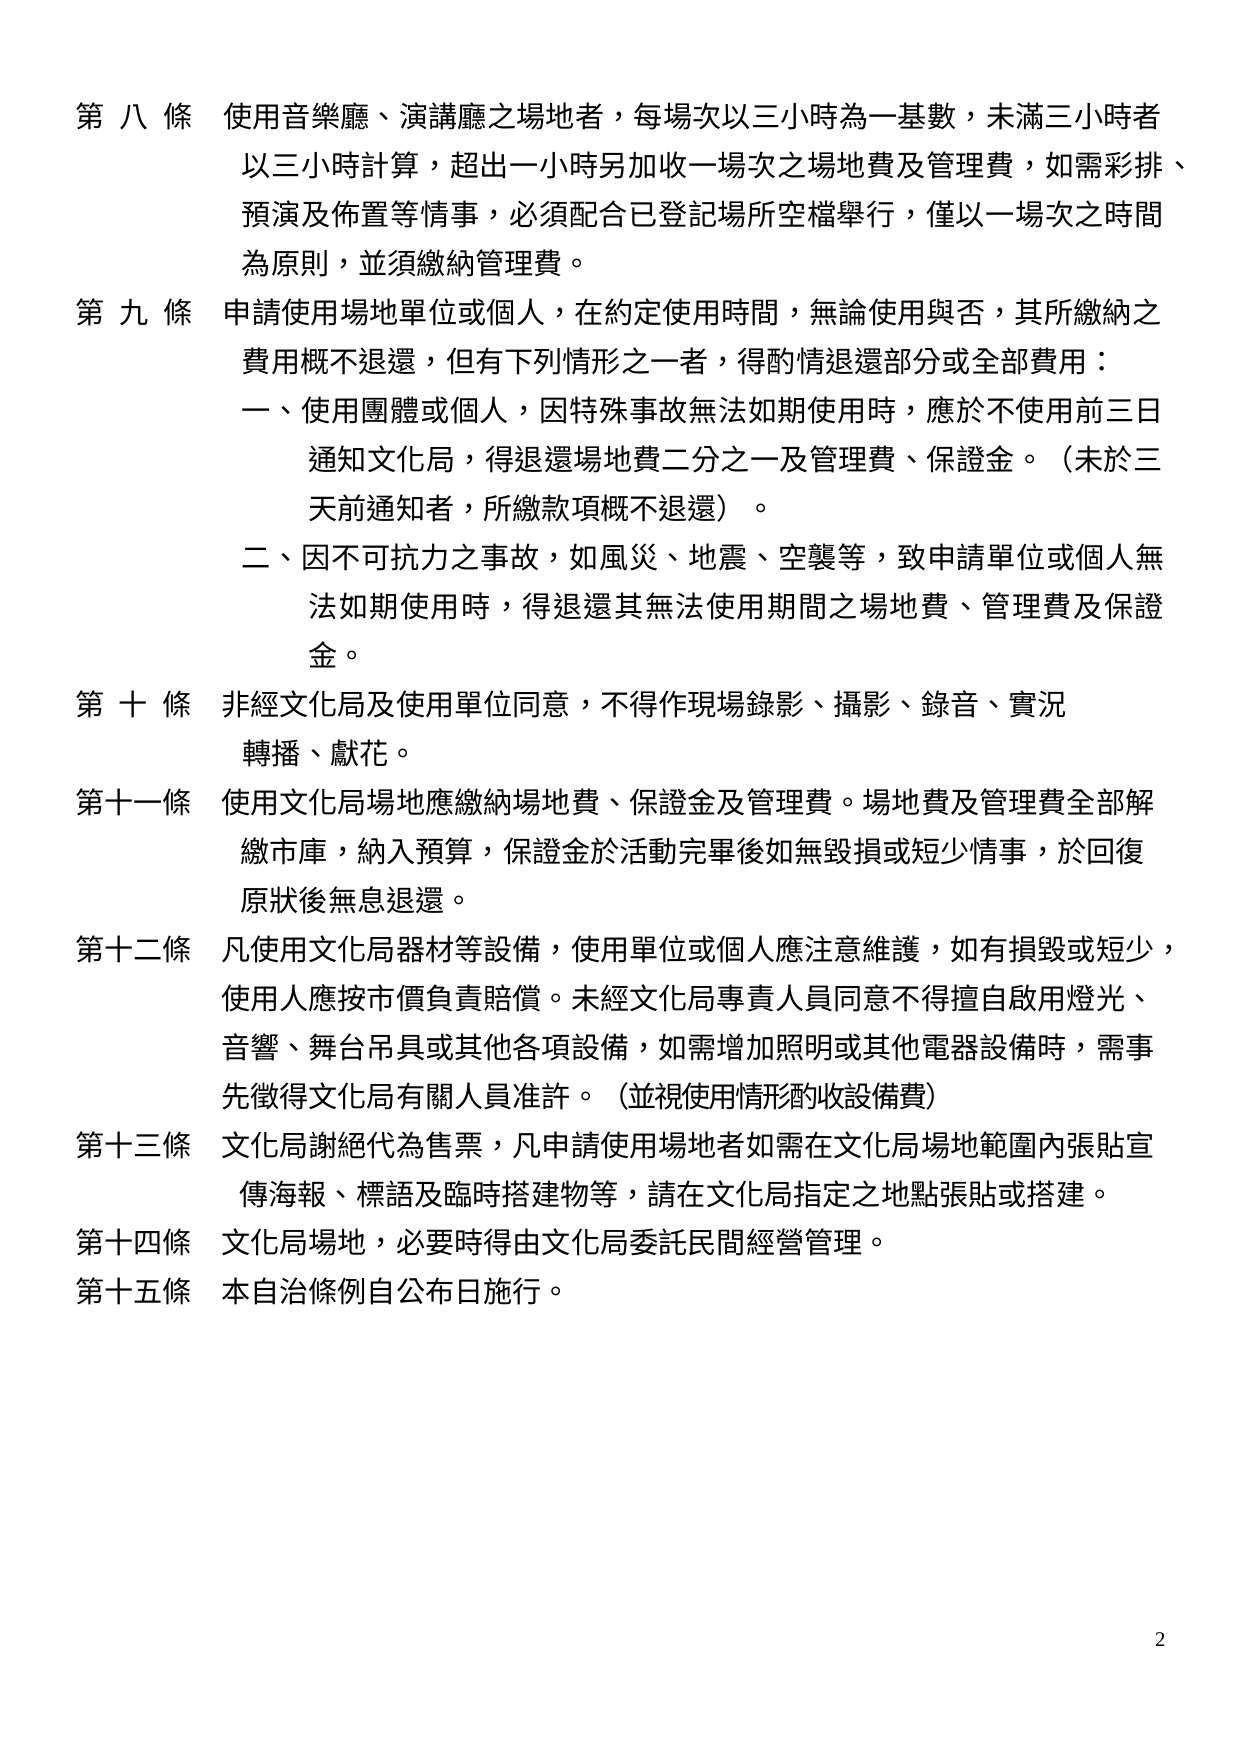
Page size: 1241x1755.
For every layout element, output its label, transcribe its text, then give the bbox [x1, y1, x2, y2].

text 第十二條 凡使用文化局器材等設備，使用單位或個人應注意維護，如有損毀或短少，使用人應按市價負責賠償。未經文化局專責人員同意不得擅自啟用燈光、音響、舞台吊具或其他各項設備，如需增加照明或其他電器設備時，需事先徵得文化局有關人員准許。（並視使用情形酌收設備費） [75, 921, 1165, 1117]
text 第 十 條 非經文化局及使用單位同意，不得作現場錄影、攝影、錄音、實況 轉播、獻花。 [75, 676, 1168, 774]
text 第 八 條 使用音樂廳、演講廳之場地者，每場次以三小時為一基數，未滿三小時者以三小時計算，超出一小時另加收一場次之場地費及管理費，如需彩排、預演及佈置等情事，必須配合已登記場所空檔舉行，僅以一場次之時間為原則，並須繳納管理費。 [75, 89, 1165, 284]
text 第十四條 文化局場地，必要時得由文化局委託民間經營管理。 [75, 1215, 1168, 1264]
text 第十一條 使用文化局場地應繳納場地費、保證金及管理費。場地費及管理費全部解繳市庫，納入預算，保證金於活動完畢後如無毀損或短少情事，於回復原狀後無息退還。 [75, 774, 1168, 921]
text 第 九 條 申請使用場地單位或個人，在約定使用時間，無論使用與否，其所繳納之費用概不退還，但有下列情形之一者，得酌情退還部分或全部費用： [75, 284, 1165, 382]
text 第十三條 文化局謝絕代為售票，凡申請使用場地者如需在文化局場地範圍內張貼宣傳海報、標語及臨時搭建物等，請在文化局指定之地點張貼或搭建。 [75, 1117, 1168, 1215]
text 第十五條 本自治條例自公布日施行。 [75, 1264, 1165, 1313]
text 一、使用團體或個人，因特殊事故無法如期使用時，應於不使用前三日通知文化局，得退還場地費二分之一及管理費、保證金。（未於三天前通知者，所繳款項概不退還）。 [242, 382, 1165, 529]
text 二、因不可抗力之事故，如風災、地震、空襲等，致申請單位或個人無法如期使用時，得退還其無法使用期間之場地費、管理費及保證金。 [242, 529, 1165, 676]
